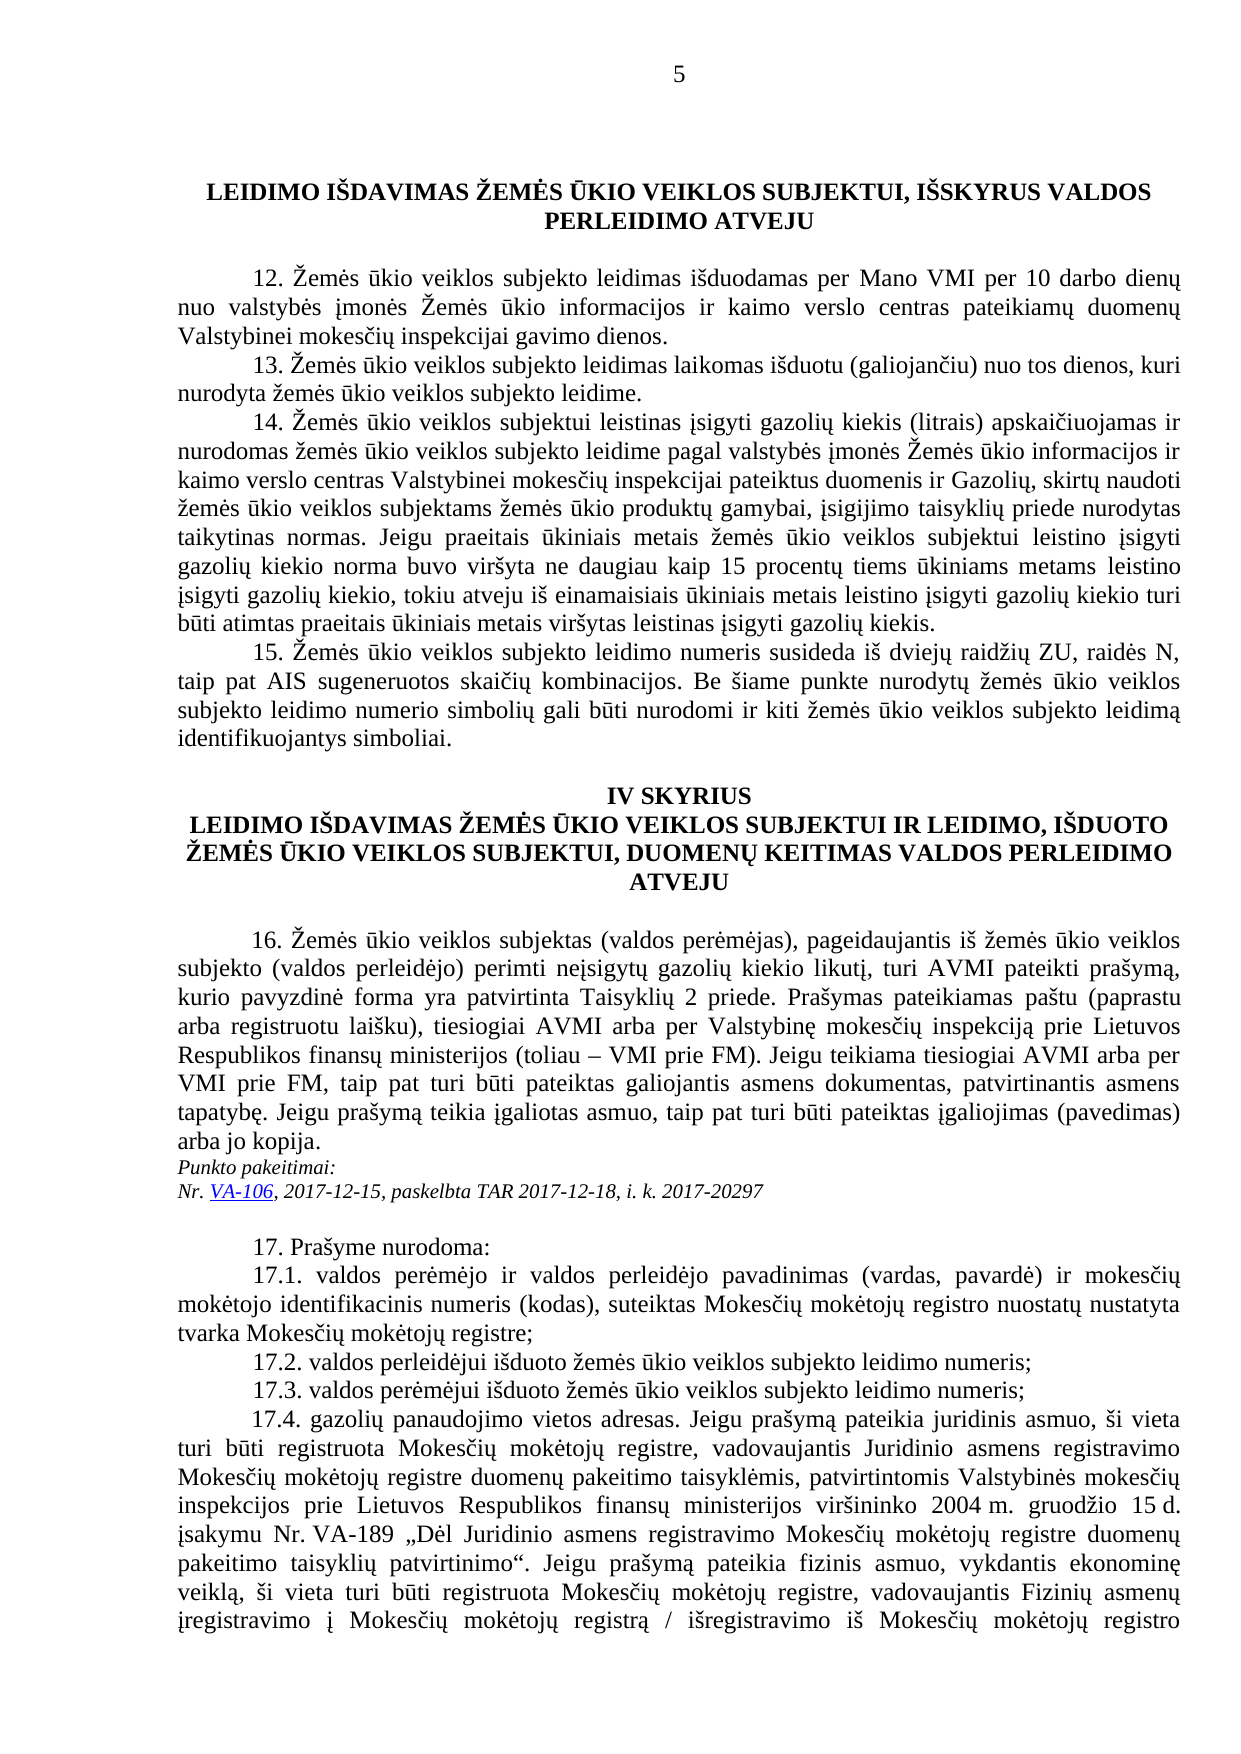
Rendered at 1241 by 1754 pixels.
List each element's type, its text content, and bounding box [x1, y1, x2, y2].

text Punkto pakeitimai: [177, 1155, 1181, 1179]
text 15. Žemės ūkio veiklos subjekto leidimo numeris susideda iš dviejų raidžių ZU, raidės N, taip pat AIS sugeneruotos skaičių kombinacijos. Be šiame punkte nurodytų žemės ūkio veiklos subjekto leidimo numerio simbolių gali būti nurodomi ir kiti žemės ūkio veiklos subjekto leidimą identifikuojantys simboliai. [177, 637, 1181, 752]
text 17.3. valdos perėmėjui išduoto žemės ūkio veiklos subjekto leidimo numeris; [177, 1375, 1181, 1404]
text IV SKYRIUS [177, 781, 1181, 810]
text 17.1. valdos perėmėjo ir valdos perleidėjo pavadinimas (vardas, pavardė) ir mokesčių mokėtojo identifikacinis numeris (kodas), suteiktas Mokesčių mokėtojų registro nuostatų nustatyta tvarka Mokesčių mokėtojų registre; [177, 1260, 1181, 1347]
text 17. Prašyme nurodoma: [177, 1232, 1181, 1260]
text LEIDIMO IŠDAVIMAS ŽEMĖS ŪKIO VEIKLOS SUBJEKTUI IR LEIDIMO, IŠDUOTO ŽEMĖS ŪKIO VEIKLOS SUBJEKTUI, DUOMENŲ KEITIMAS VALDOS PERLEIDIMO ATVEJU [177, 810, 1181, 896]
text 17.2. valdos perleidėjui išduoto žemės ūkio veiklos subjekto leidimo numeris; [177, 1347, 1181, 1375]
text 17.4. gazolių panaudojimo vietos adresas. Jeigu prašymą pateikia juridinis asmuo, ši vieta turi būti registruota Mokesčių mokėtojų registre, vadovaujantis Juridinio asmens registravimo Mokesčių mokėtojų registre duomenų pakeitimo taisyklėmis, patvirtintomis Valstybinės mokesčių inspekcijos prie Lietuvos Respublikos finansų ministerijos viršininko 2004 m. gruodžio 15 d. įsakymu Nr. VA-189 „Dėl Juridinio asmens registravimo Mokesčių mokėtojų registre duomenų pakeitimo taisyklių patvirtinimo“. Jeigu prašymą pateikia fizinis asmuo, vykdantis ekonominę veiklą, ši vieta turi būti registruota Mokesčių mokėtojų registre, vadovaujantis Fizinių asmenų įregistravimo į Mokesčių mokėtojų registrą / išregistravimo iš Mokesčių mokėtojų registro [177, 1404, 1181, 1634]
text LEIDIMO IŠDAVIMAS ŽEMĖS ŪKIO VEIKLOS SUBJEKTUI, IŠSKYRUS VALDOS PERLEIDIMO ATVEJU [177, 177, 1181, 235]
text 16. Žemės ūkio veiklos subjektas (valdos perėmėjas), pageidaujantis iš žemės ūkio veiklos subjekto (valdos perleidėjo) perimti neįsigytų gazolių kiekio likutį, turi AVMI pateikti prašymą, kurio pavyzdinė forma yra patvirtinta Taisyklių 2 priede. Prašymas pateikiamas paštu (paprastu arba registruotu laišku), tiesiogiai AVMI arba per Valstybinę mokesčių inspekciją prie Lietuvos Respublikos finansų ministerijos (toliau – VMI prie FM). Jeigu teikiama tiesiogiai AVMI arba per VMI prie FM, taip pat turi būti pateiktas galiojantis asmens dokumentas, patvirtinantis asmens tapatybę. Jeigu prašymą teikia įgaliotas asmuo, taip pat turi būti pateiktas įgaliojimas (pavedimas) arba jo kopija. [177, 925, 1181, 1155]
text 12. Žemės ūkio veiklos subjekto leidimas išduodamas per Mano VMI per 10 darbo dienų nuo valstybės įmonės Žemės ūkio informacijos ir kaimo verslo centras pateikiamų duomenų Valstybinei mokesčių inspekcijai gavimo dienos. [177, 263, 1181, 350]
text Nr. VA-106, 2017-12-15, paskelbta TAR 2017-12-18, i. k. 2017-20297 [177, 1179, 1181, 1203]
text 13. Žemės ūkio veiklos subjekto leidimas laikomas išduotu (galiojančiu) nuo tos dienos, kuri nurodyta žemės ūkio veiklos subjekto leidime. [177, 350, 1181, 407]
text 14. Žemės ūkio veiklos subjektui leistinas įsigyti gazolių kiekis (litrais) apskaičiuojamas ir nurodomas žemės ūkio veiklos subjekto leidime pagal valstybės įmonės Žemės ūkio informacijos ir kaimo verslo centras Valstybinei mokesčių inspekcijai pateiktus duomenis ir Gazolių, skirtų naudoti žemės ūkio veiklos subjektams žemės ūkio produktų gamybai, įsigijimo taisyklių priede nurodytas taikytinas normas. Jeigu praeitais ūkiniais metais žemės ūkio veiklos subjektui leistino įsigyti gazolių kiekio norma buvo viršyta ne daugiau kaip 15 procentų tiems ūkiniams metams leistino įsigyti gazolių kiekio, tokiu atveju iš einamaisiais ūkiniais metais leistino įsigyti gazolių kiekio turi būti atimtas praeitais ūkiniais metais viršytas leistinas įsigyti gazolių kiekis. [177, 407, 1181, 637]
